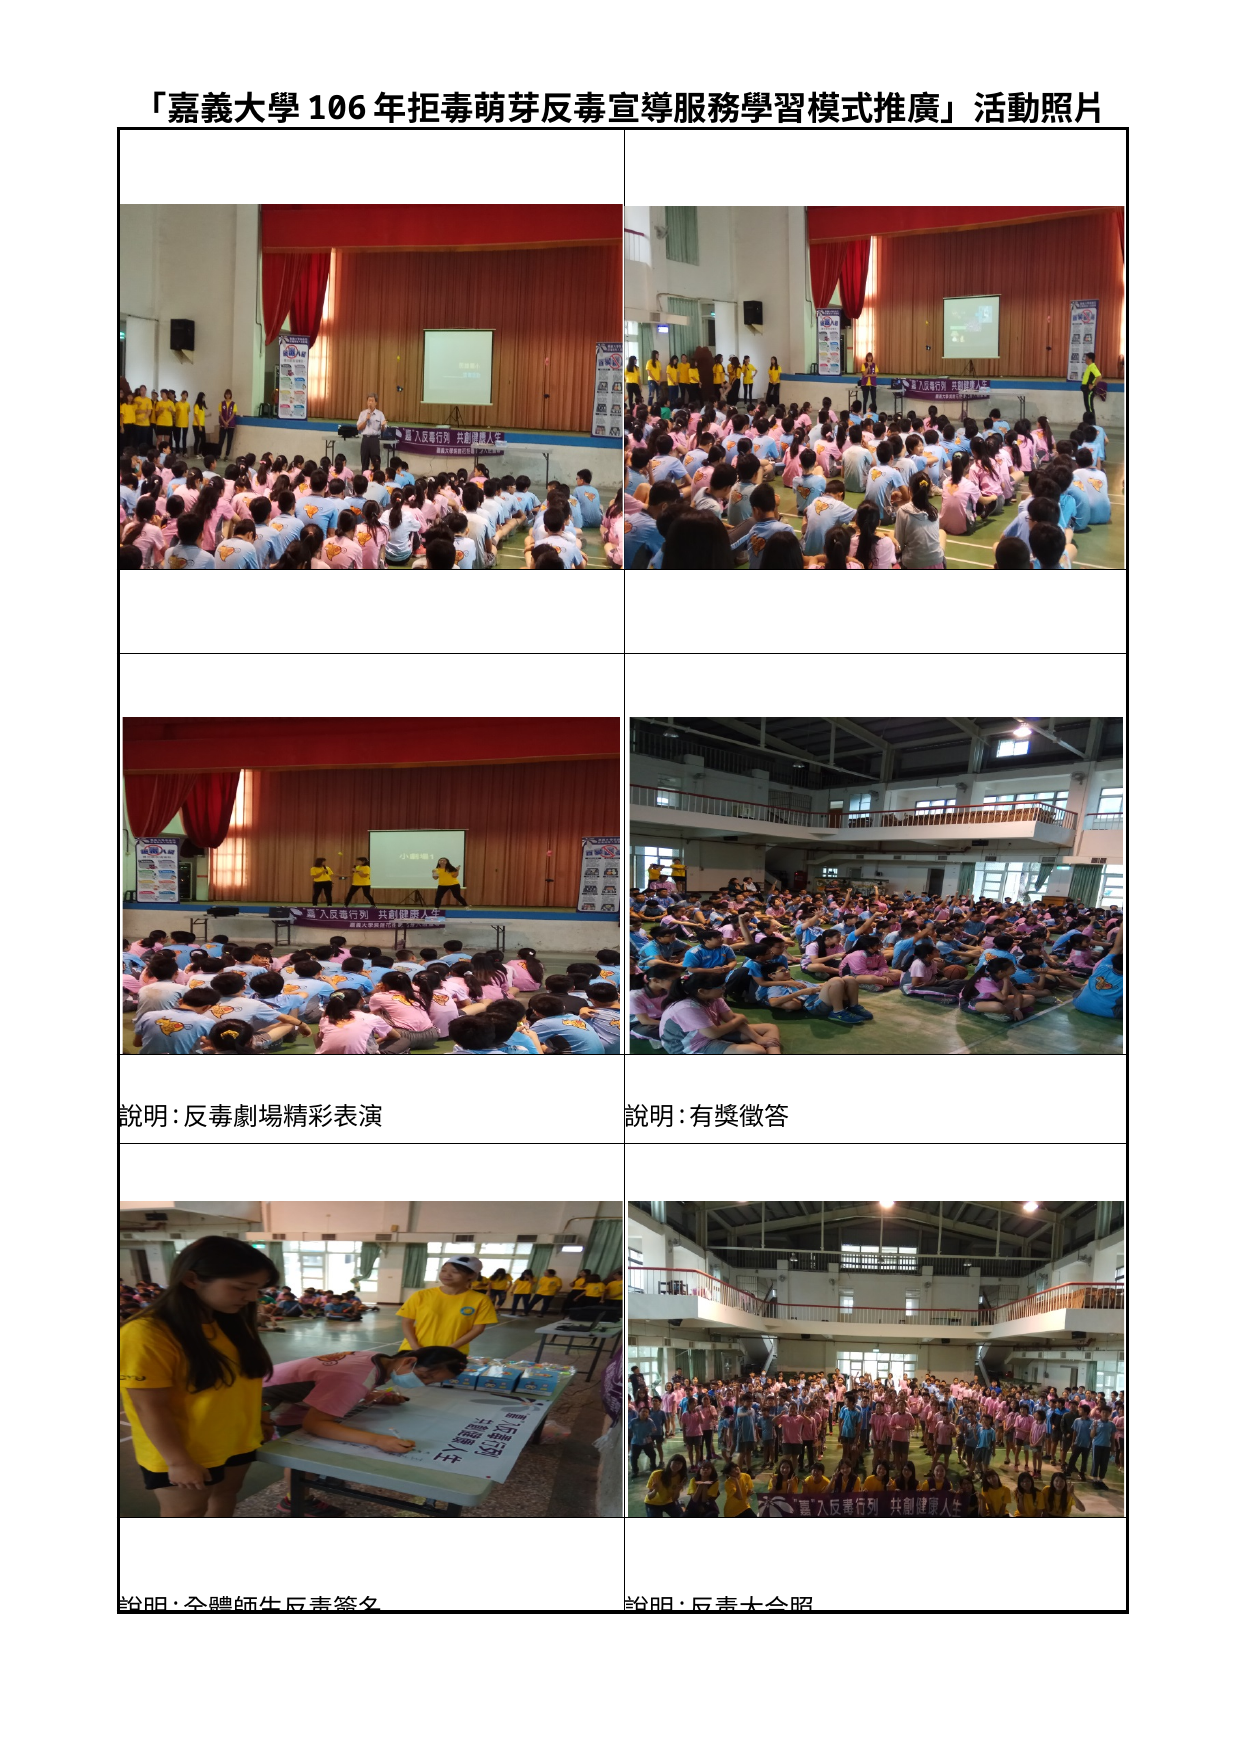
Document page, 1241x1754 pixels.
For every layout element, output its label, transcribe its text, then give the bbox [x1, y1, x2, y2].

table_cell 說明:有獎徵答 [625, 1055, 1126, 1143]
table_cell 說明:民雄國小洪校長致歡迎詞 [120, 570, 624, 653]
table_cell 說明:反毒大合照 [625, 1518, 1126, 1610]
text 「嘉義大學106年拒毒萌芽反毒宣導服務學習模式推廣」活動照片 [118, 64, 1122, 127]
table_cell 說明:反毒劇場精彩表演 [120, 1055, 624, 1143]
table_header [625, 130, 1126, 569]
table_cell [120, 654, 624, 1054]
table_header [120, 130, 624, 569]
table_cell [625, 654, 1126, 1054]
table_cell 說明:全體師生反毒簽名 [120, 1518, 624, 1610]
table_cell [120, 1144, 624, 1516]
table_cell 說明:校園新興毒品介紹 [625, 570, 1126, 653]
table_cell [625, 1144, 1126, 1516]
